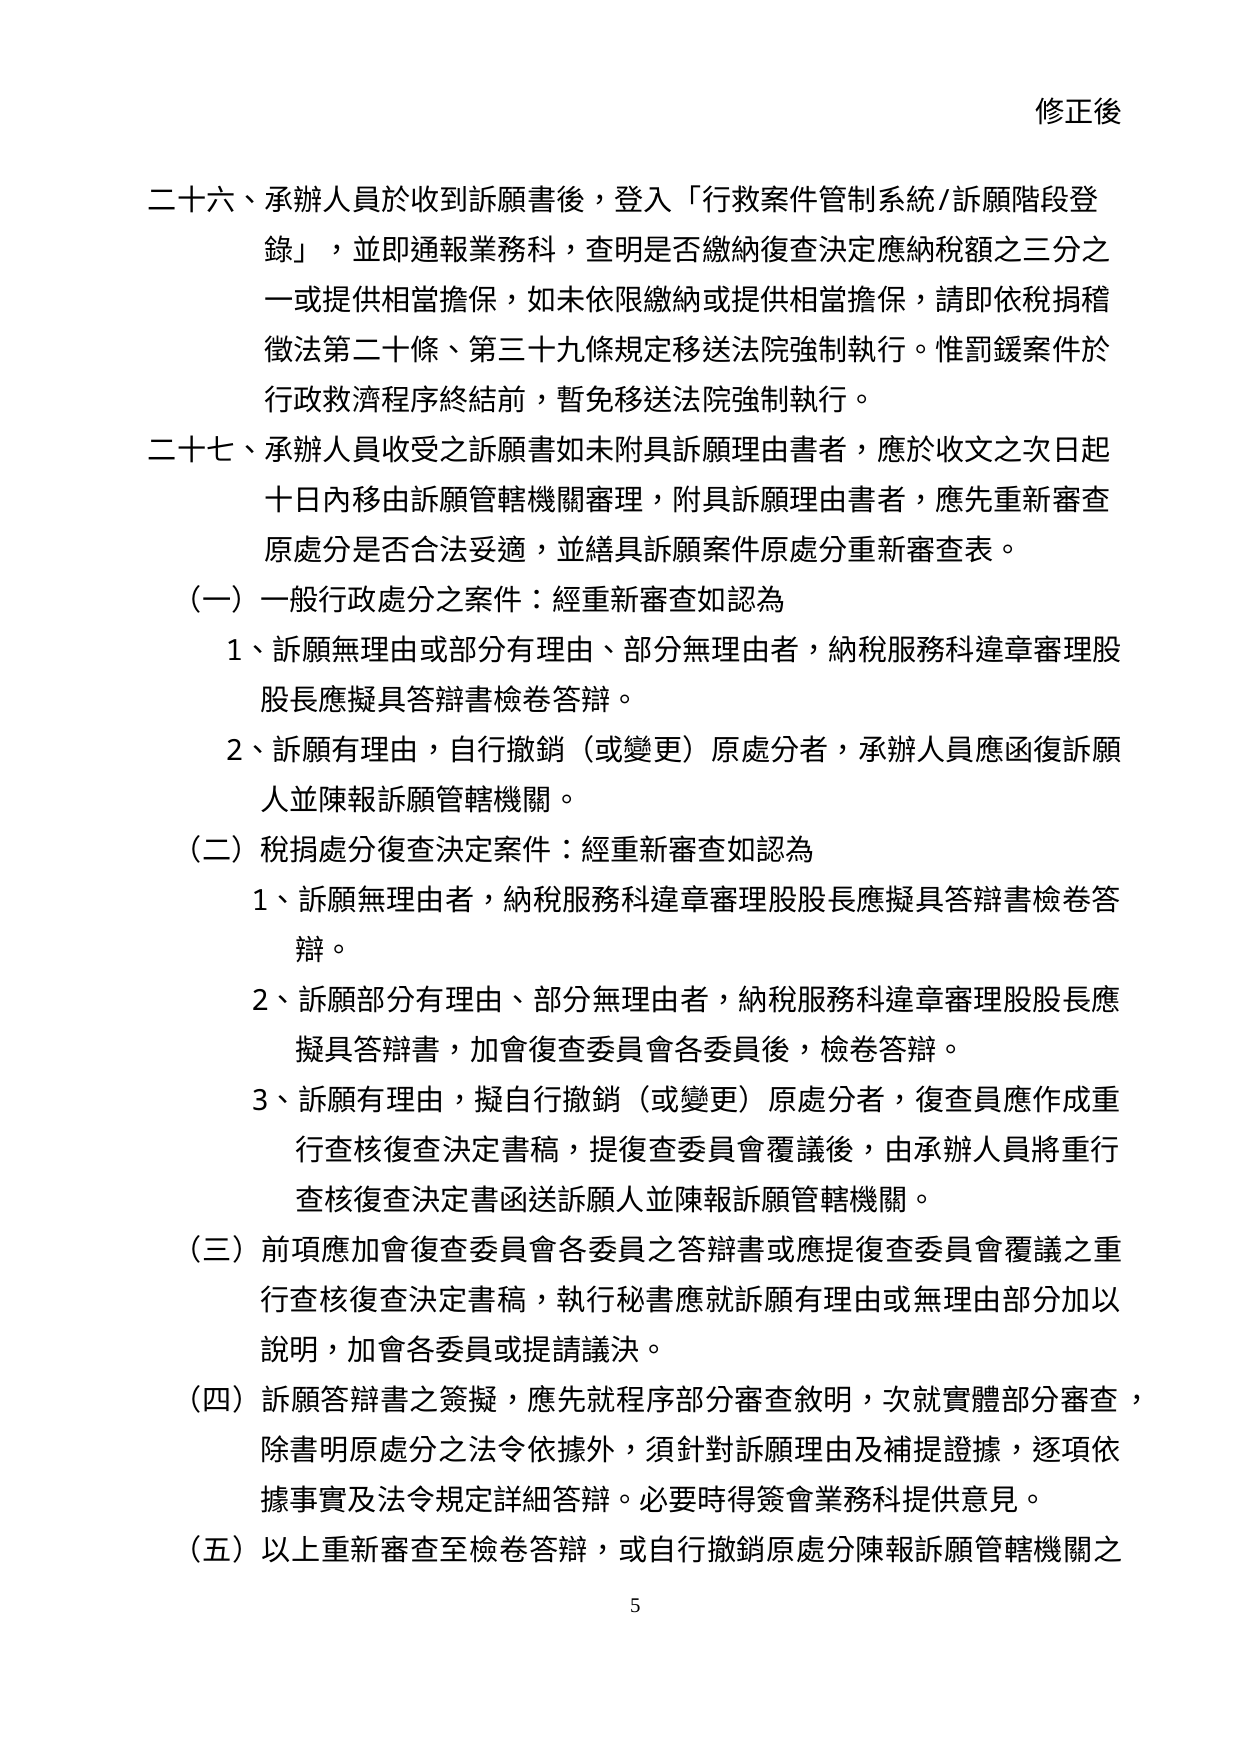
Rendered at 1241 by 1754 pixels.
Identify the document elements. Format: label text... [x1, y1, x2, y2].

text 1、訴願無理由者，納稅服務科違章審理股股長應擬具答辯書檢卷答辯。 [251, 871, 1122, 971]
text 3、訴願有理由，擬自行撤銷（或變更）原處分者，復查員應作成重行查核復查決定書稿，提復查委員會覆議後，由承辦人員將重行查核復查決定書函送訴願人並陳報訴願管轄機關。 [251, 1071, 1122, 1221]
text （五）以上重新審查至檢卷答辯，或自行撤銷原處分陳報訴願管轄機關之 [173, 1521, 1122, 1571]
text （二）稅捐處分復查決定案件：經重新審查如認為 [173, 821, 1122, 871]
text 二十六、承辦人員於收到訴願書後，登入「行救案件管制系統/訴願階段登錄」，並即通報業務科，查明是否繳納復查決定應納稅額之三分之一或提供相當擔保，如未依限繳納或提供相當擔保，請即依稅捐稽徵法第二十條、第三十九條規定移送法院強制執行。惟罰鍰案件於行政救濟程序終結前，暫免移送法院強制執行。 [148, 171, 1122, 421]
text （三）前項應加會復查委員會各委員之答辯書或應提復查委員會覆議之重行查核復查決定書稿，執行秘書應就訴願有理由或無理由部分加以說明，加會各委員或提請議決。 [173, 1221, 1122, 1371]
text 二十七、承辦人員收受之訴願書如未附具訴願理由書者，應於收文之次日起十日內移由訴願管轄機關審理，附具訴願理由書者，應先重新審查原處分是否合法妥適，並繕具訴願案件原處分重新審查表。 [148, 421, 1122, 571]
text 2、訴願有理由，自行撤銷（或變更）原處分者，承辦人員應函復訴願人並陳報訴願管轄機關。 [173, 721, 1122, 821]
text 1、訴願無理由或部分有理由、部分無理由者，納稅服務科違章審理股股長應擬具答辯書檢卷答辯。 [173, 621, 1122, 721]
text （四）訴願答辯書之簽擬，應先就程序部分審查敘明，次就實體部分審查，除書明原處分之法令依據外，須針對訴願理由及補提證據，逐項依據事實及法令規定詳細答辯。必要時得簽會業務科提供意見。 [173, 1371, 1122, 1521]
text 2、訴願部分有理由、部分無理由者，納稅服務科違章審理股股長應擬具答辯書，加會復查委員會各委員後，檢卷答辯。 [251, 971, 1122, 1071]
text （一）一般行政處分之案件：經重新審查如認為 [173, 571, 1122, 621]
